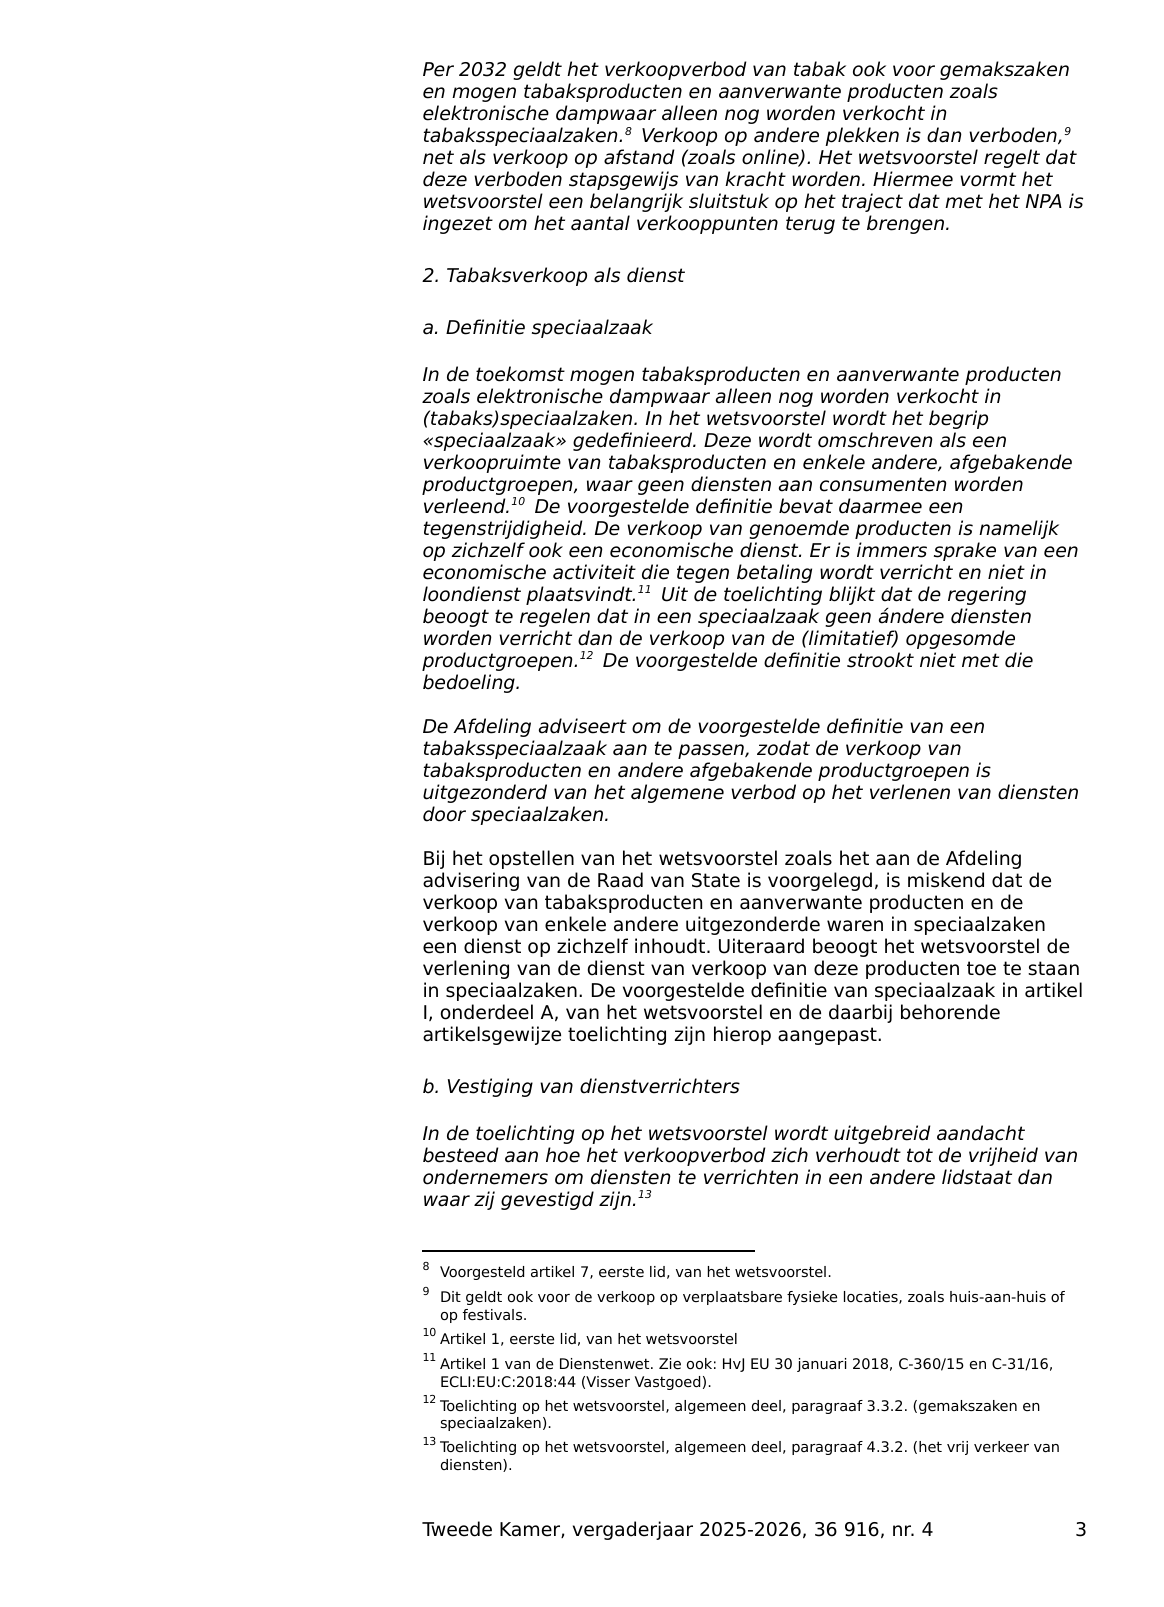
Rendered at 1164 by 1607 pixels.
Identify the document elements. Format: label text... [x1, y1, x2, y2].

text Per 2032 geldt het verkoopverbod van tabak ook voor gemakszaken en mogen tabaksproducten en aanverwante producten zoals elektronische dampwaar alleen nog worden verkocht in tabaksspeciaalzaken. Verkoop op andere plekken is dan verboden, net als verkoop op afstand (zoals online). Het wetsvoorstel regelt dat deze verboden stapsgewijs van kracht worden. Hiermee vormt het wetsvoorstel een belangrijk sluitstuk op het traject dat met het NPA is ingezet om het aantal verkooppunten terug te brengen. [422, 59, 1087, 235]
subtitle 2. Tabaksverkoop als dienst [422, 265, 1087, 287]
text Bij het opstellen van het wetsvoorstel zoals het aan de Afdeling advisering van de Raad van State is voorgelegd, is miskend dat de verkoop van tabaksproducten en aanverwante producten en de verkoop van enkele andere uitgezonderde waren in speciaalzaken een dienst op zichzelf inhoudt. Uiteraard beoogt het wetsvoorstel de verlening van de dienst van verkoop van deze producten toe te staan in speciaalzaken. De voorgestelde definitie van speciaalzaak in artikel I, onderdeel A, van het wetsvoorstel en de daarbij behorende artikelsgewijze toelichting zijn hierop aangepast. [422, 848, 1087, 1046]
text Voorgesteld artikel 7, eerste lid, van het wetsvoorstel. [422, 1260, 1087, 1282]
text Dit geldt ook voor de verkoop op verplaatsbare fysieke locaties, zoals huis-aan-huis of op festivals. [422, 1285, 1087, 1324]
text Artikel 1 van de Dienstenwet. Zie ook: HvJ EU 30 januari 2018, C-360/15 en C-31/16, ECLI:EU:C:2018:44 (Visser Vastgoed). [422, 1352, 1087, 1391]
text Artikel 1, eerste lid, van het wetsvoorstel [422, 1327, 1087, 1349]
subtitle b. Vestiging van dienstverrichters [422, 1076, 1087, 1098]
text In de toekomst mogen tabaksproducten en aanverwante producten zoals elektronische dampwaar alleen nog worden verkocht in (tabaks)speciaalzaken. In het wetsvoorstel wordt het begrip «speciaalzaak» gedefinieerd. Deze wordt omschreven als een verkoopruimte van tabaksproducten en enkele andere, afgebakende productgroepen, waar geen diensten aan consumenten worden verleend. De voorgestelde definitie bevat daarmee een tegenstrijdigheid. De verkoop van genoemde producten is namelijk op zichzelf ook een economische dienst. Er is immers sprake van een economische activiteit die tegen betaling wordt verricht en niet in loondienst plaatsvindt. Uit de toelichting blijkt dat de regering beoogt te regelen dat in een speciaalzaak geen ándere diensten worden verricht dan de verkoop van de (limitatief) opgesomde productgroepen. De voorgestelde definitie strookt niet met die bedoeling. [422, 364, 1087, 693]
text Toelichting op het wetsvoorstel, algemeen deel, paragraaf 3.3.2. (gemakszaken en speciaalzaken). [422, 1393, 1087, 1432]
text De Afdeling adviseert om de voorgestelde definitie van een tabaksspeciaalzaak aan te passen, zodat de verkoop van tabaksproducten en andere afgebakende productgroepen is uitgezonderd van het algemene verbod op het verlenen van diensten door speciaalzaken. [422, 716, 1087, 826]
text Toelichting op het wetsvoorstel, algemeen deel, paragraaf 4.3.2. (het vrij verkeer van diensten). [422, 1435, 1087, 1474]
text In de toelichting op het wetsvoorstel wordt uitgebreid aandacht besteed aan hoe het verkoopverbod zich verhoudt tot de vrijheid van ondernemers om diensten te verrichten in een andere lidstaat dan waar zij gevestigd zijn. [422, 1123, 1087, 1211]
subtitle a. Definitie speciaalzaak [422, 317, 1087, 339]
